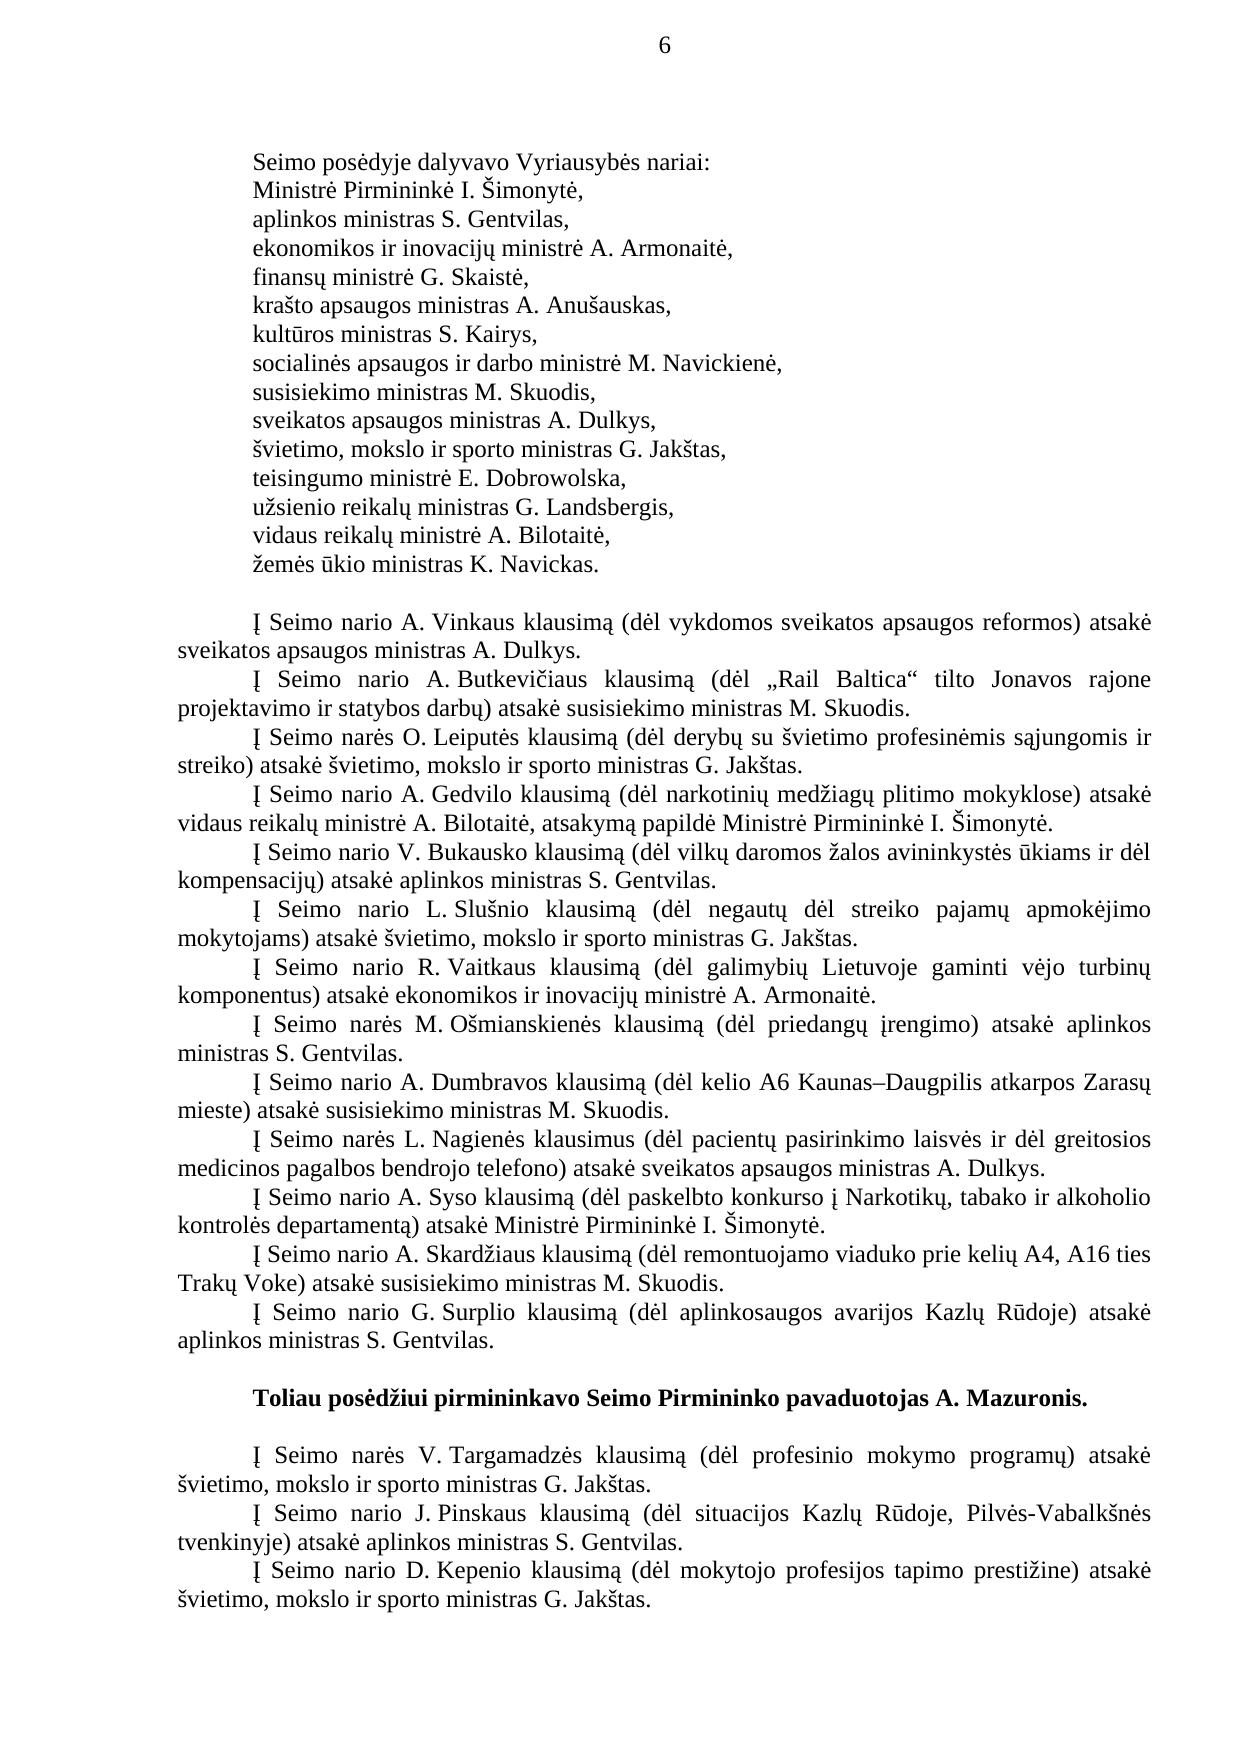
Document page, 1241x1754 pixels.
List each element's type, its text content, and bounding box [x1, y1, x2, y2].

text Į Seimo narės L. Nagienės klausimus (dėl pacientų pasirinkimo laisvės ir dėl greitosios medicinos pagalbos bendrojo telefono) atsakė sveikatos apsaugos ministras A. Dulkys. [177, 1124, 1152, 1182]
text Į Seimo nario A. Syso klausimą (dėl paskelbto konkurso į Narkotikų, tabako ir alkoholio kontrolės departamentą) atsakė Ministrė Pirmininkė I. Šimonytė. [177, 1182, 1152, 1239]
text žemės ūkio ministras K. Navickas. [177, 549, 1152, 578]
text kultūros ministras S. Kairys, [177, 319, 1152, 348]
text Į Seimo nario A. Gedvilo klausimą (dėl narkotinių medžiagų plitimo mokyklose) atsakė vidaus reikalų ministrė A. Bilotaitė, atsakymą papildė Ministrė Pirmininkė I. Šimonytė. [177, 779, 1152, 837]
text užsienio reikalų ministras G. Landsbergis, [177, 492, 1152, 521]
text Į Seimo nario J. Pinskaus klausimą (dėl situacijos Kazlų Rūdoje, Pilvės-Vabalkšnės tvenkinyje) atsakė aplinkos ministras S. Gentvilas. [177, 1498, 1152, 1556]
text teisingumo ministrė E. Dobrowolska, [177, 463, 1152, 492]
text Seimo posėdyje dalyvavo Vyriausybės nariai: [177, 147, 1152, 176]
text vidaus reikalų ministrė A. Bilotaitė, [177, 521, 1152, 549]
text Į Seimo nario V. Bukausko klausimą (dėl vilkų daromos žalos avininkystės ūkiams ir dėl kompensacijų) atsakė aplinkos ministras S. Gentvilas. [177, 837, 1152, 894]
text Į Seimo narės V. Targamadzės klausimą (dėl profesinio mokymo programų) atsakė švietimo, mokslo ir sporto ministras G. Jakštas. [177, 1441, 1152, 1498]
text Ministrė Pirmininkė I. Šimonytė, [177, 176, 1152, 204]
text finansų ministrė G. Skaistė, [177, 262, 1152, 291]
text socialinės apsaugos ir darbo ministrė M. Navickienė, [177, 348, 1152, 377]
text Į Seimo nario D. Kepenio klausimą (dėl mokytojo profesijos tapimo prestižine) atsakė švietimo, mokslo ir sporto ministras G. Jakštas. [177, 1556, 1152, 1613]
text Toliau posėdžiui pirmininkavo Seimo Pirmininko pavaduotojas A. Mazuronis. [177, 1383, 1152, 1412]
text Į Seimo nario L. Slušnio klausimą (dėl negautų dėl streiko pajamų apmokėjimo mokytojams) atsakė švietimo, mokslo ir sporto ministras G. Jakštas. [177, 894, 1152, 952]
text Į Seimo narės O. Leiputės klausimą (dėl derybų su švietimo profesinėmis sąjungomis ir streiko) atsakė švietimo, mokslo ir sporto ministras G. Jakštas. [177, 722, 1152, 779]
text sveikatos apsaugos ministras A. Dulkys, [177, 406, 1152, 434]
text Į Seimo nario A. Dumbravos klausimą (dėl kelio A6 Kaunas–Daugpilis atkarpos Zarasų mieste) atsakė susisiekimo ministras M. Skuodis. [177, 1067, 1152, 1124]
text Į Seimo nario A. Butkevičiaus klausimą (dėl „Rail Baltica“ tilto Jonavos rajone projektavimo ir statybos darbų) atsakė susisiekimo ministras M. Skuodis. [177, 664, 1152, 722]
text Į Seimo nario G. Surplio klausimą (dėl aplinkosaugos avarijos Kazlų Rūdoje) atsakė aplinkos ministras S. Gentvilas. [177, 1297, 1152, 1354]
text krašto apsaugos ministras A. Anušauskas, [177, 291, 1152, 319]
text Į Seimo nario A. Vinkaus klausimą (dėl vykdomos sveikatos apsaugos reformos) atsakė sveikatos apsaugos ministras A. Dulkys. [177, 607, 1152, 664]
text ekonomikos ir inovacijų ministrė A. Armonaitė, [177, 233, 1152, 262]
text švietimo, mokslo ir sporto ministras G. Jakštas, [177, 434, 1152, 463]
text susisiekimo ministras M. Skuodis, [177, 377, 1152, 406]
text Į Seimo narės M. Ošmianskienės klausimą (dėl priedangų įrengimo) atsakė aplinkos ministras S. Gentvilas. [177, 1009, 1152, 1067]
text aplinkos ministras S. Gentvilas, [177, 204, 1152, 233]
text Į Seimo nario R. Vaitkaus klausimą (dėl galimybių Lietuvoje gaminti vėjo turbinų komponentus) atsakė ekonomikos ir inovacijų ministrė A. Armonaitė. [177, 952, 1152, 1009]
text Į Seimo nario A. Skardžiaus klausimą (dėl remontuojamo viaduko prie kelių A4, A16 ties Trakų Voke) atsakė susisiekimo ministras M. Skuodis. [177, 1239, 1152, 1297]
